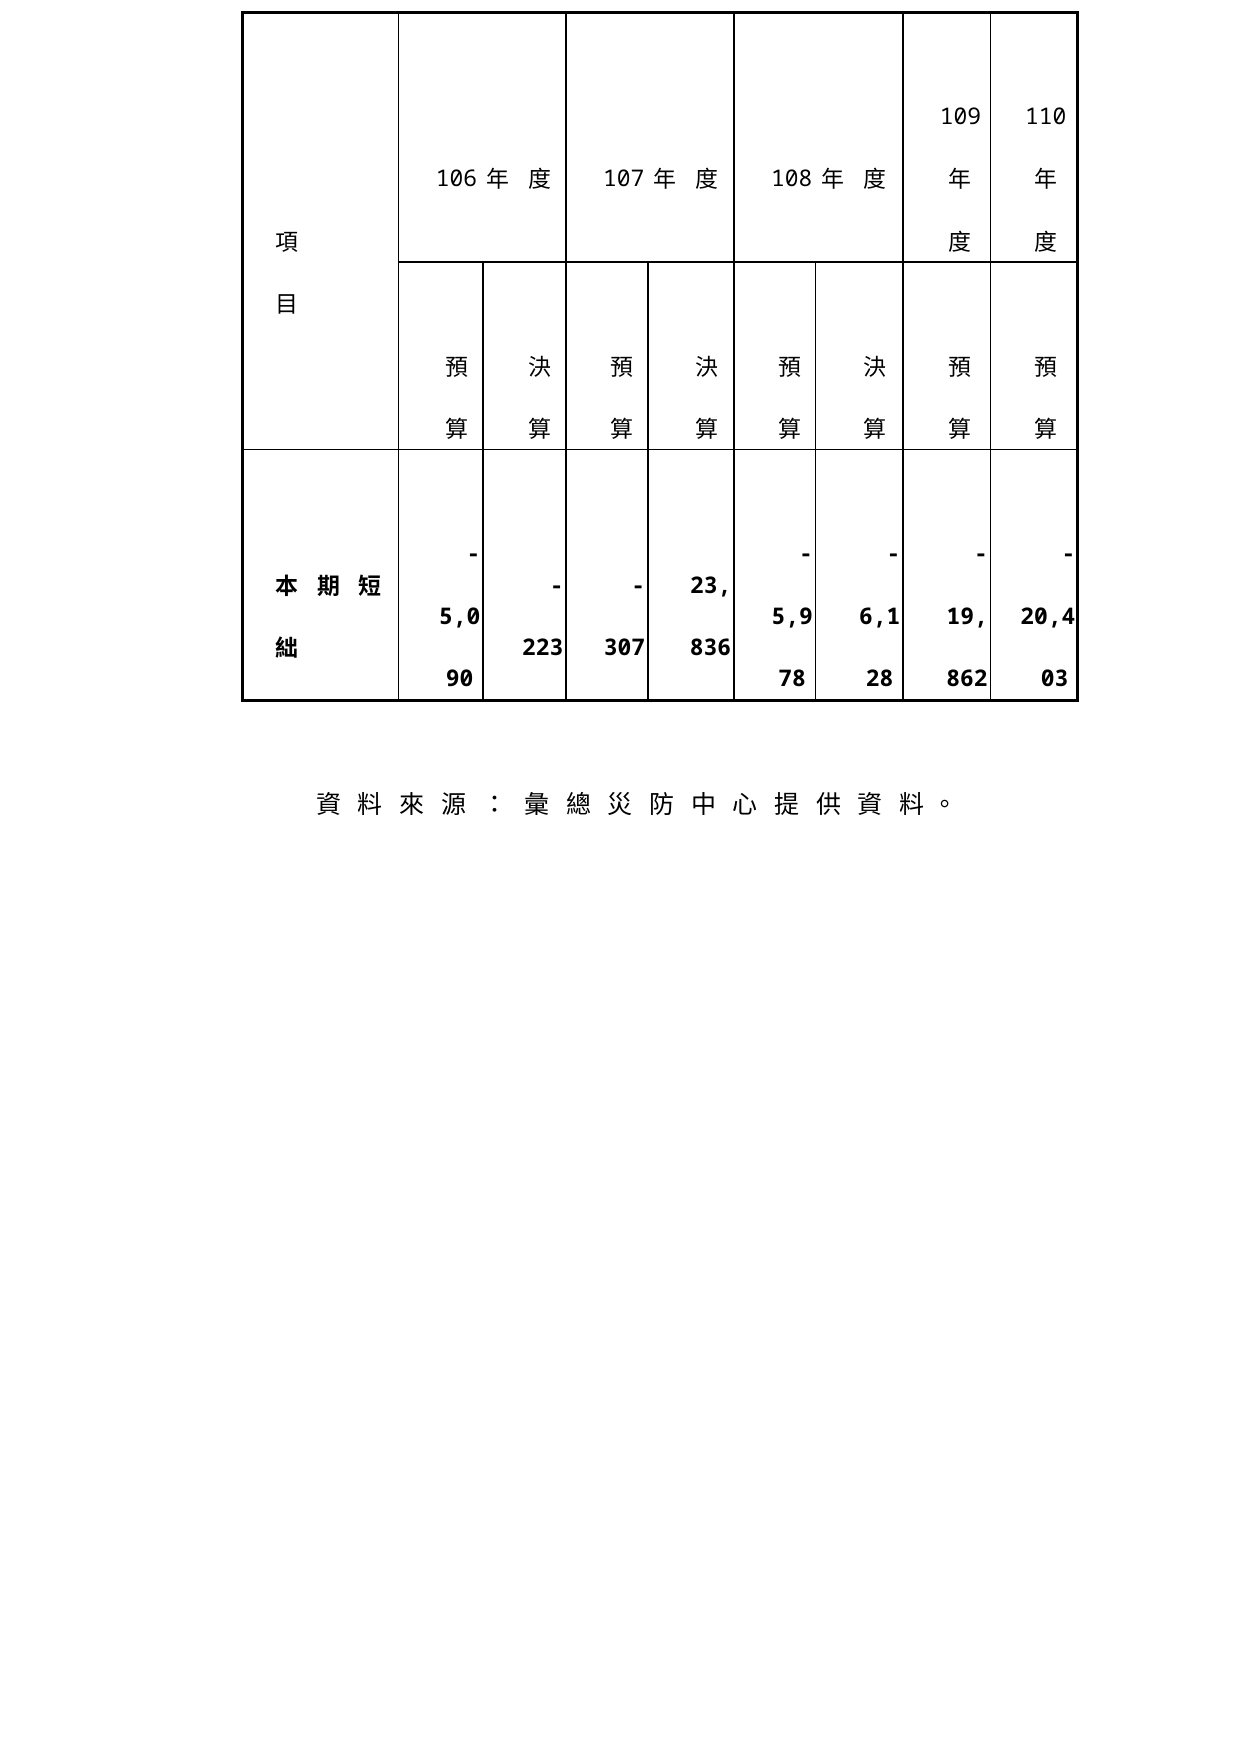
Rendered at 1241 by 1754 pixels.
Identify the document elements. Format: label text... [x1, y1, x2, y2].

table_cell -5,090 [399, 450, 482, 699]
table_header 106年度 [399, 14, 565, 261]
table_cell 23,836 [649, 450, 733, 699]
table_cell -20,403 [991, 450, 1076, 699]
table_cell 預算 [735, 263, 815, 449]
table_cell 決算 [649, 263, 733, 449]
table_header 110年度 [991, 14, 1076, 261]
table_header 107年度 [567, 14, 733, 261]
table_cell 本期短絀 [244, 450, 398, 699]
table_cell 預算 [904, 263, 990, 449]
table_cell 預算 [399, 263, 482, 449]
table_cell 決算 [484, 263, 565, 449]
table_cell -223 [484, 450, 565, 699]
table_cell -5,978 [735, 450, 815, 699]
table_cell -6,128 [816, 450, 902, 699]
table_header 109年度 [904, 14, 990, 261]
table_cell -307 [567, 450, 647, 699]
table_cell 預算 [991, 263, 1076, 449]
table_header 項 目 [244, 14, 398, 449]
table_header 108年度 [735, 14, 902, 261]
table_cell -19,862 [904, 450, 990, 699]
text 資料來源：彙總災防中心提供資料。 [186, 761, 1058, 824]
table_cell 預算 [567, 263, 647, 449]
table_cell 決算 [816, 263, 902, 449]
